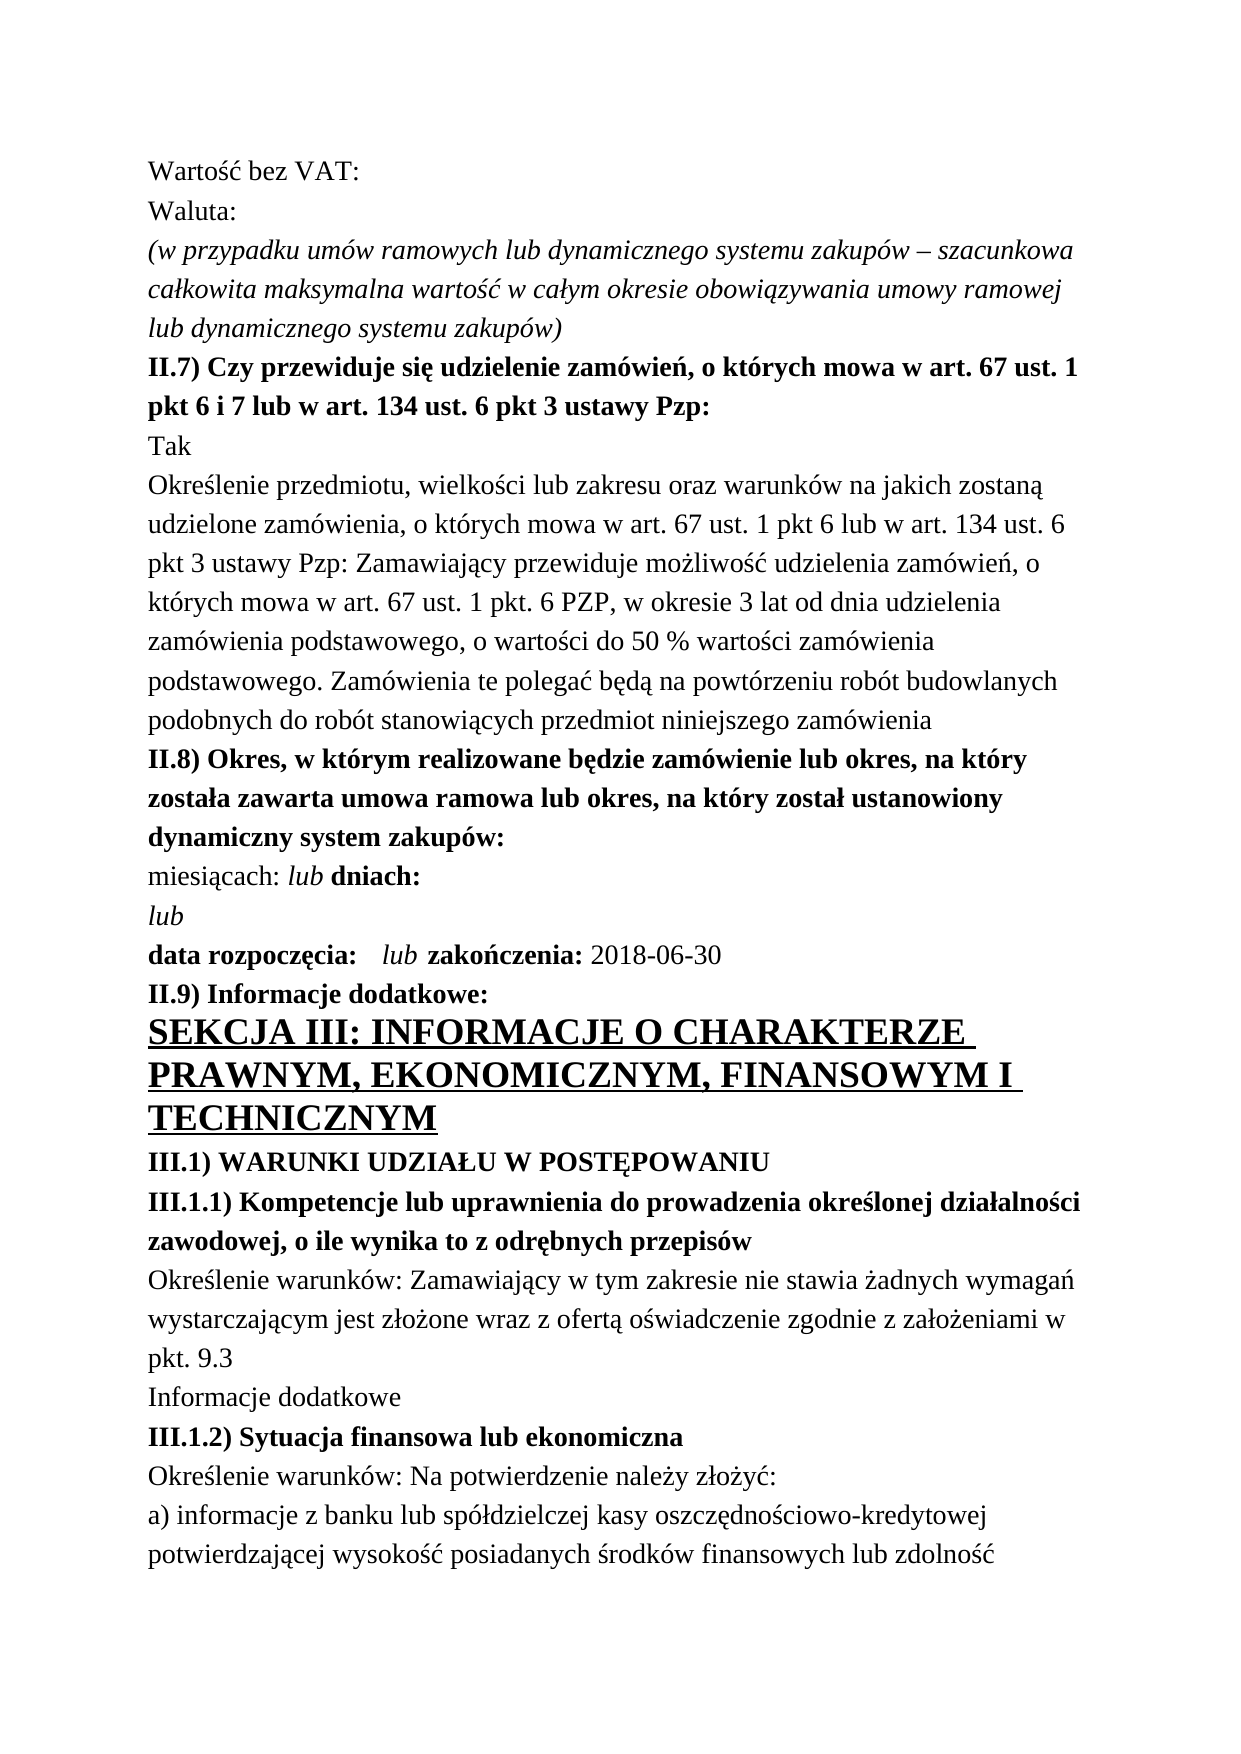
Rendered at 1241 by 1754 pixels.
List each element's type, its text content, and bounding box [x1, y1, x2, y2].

text Wartość bez VAT: Waluta: [148, 148, 1093, 226]
text III.1) WARUNKI UDZIAŁU W POSTĘPOWANIU [148, 1139, 1093, 1178]
text III.1.1) Kompetencje lub uprawnienia do prowadzenia określonej działalności zawodowej, o ile wynika to z odrębnych przepisów Określenie warunków: Zamawiający w tym zakresie nie stawia żadnych wymagań wystarczającym jest złożone wraz z ofertą oświadczenie zgodnie z założeniami w pkt. 9.3 Informacje dodatkowe III.1.2) Sytuacja finansowa lub ekonomiczna Określenie warunków: Na potwierdzenie należy złożyć: a) informacje z banku lub spółdzielczej kasy oszczędnościowo-kredytowej potwierdzającej wysokość posiadanych środków finansowych lub zdolność [148, 1178, 1093, 1569]
text SEKCJA III: INFORMACJE O CHARAKTERZE PRAWNYM, EKONOMICZNYM, FINANSOWYM I TECHNICZNYM [148, 1009, 1093, 1139]
text (w przypadku umów ramowych lub dynamicznego systemu zakupów – szacunkowa całkowita maksymalna wartość w całym okresie obowiązywania umowy ramowej lub dynamicznego systemu zakupów) II.7) Czy przewiduje się udzielenie zamówień, o których mowa w art. 67 ust. 1 pkt 6 i 7 lub w art. 134 ust. 6 pkt 3 ustawy Pzp: Tak Określenie przedmiotu, wielkości lub zakresu oraz warunków na jakich zostaną udzielone zamówienia, o których mowa w art. 67 ust. 1 pkt 6 lub w art. 134 ust. 6 pkt 3 ustawy Pzp: Zamawiający przewiduje możliwość udzielenia zamówień, o których mowa w art. 67 ust. 1 pkt. 6 PZP, w okresie 3 lat od dnia udzielenia zamówienia podstawowego, o wartości do 50 % wartości zamówienia podstawowego. Zamówienia te polegać będą na powtórzeniu robót budowlanych podobnych do robót stanowiących przedmiot niniejszego zamówienia II.8) Okres, w którym realizowane będzie zamówienie lub okres, na który została zawarta umowa ramowa lub okres, na który został ustanowiony dynamiczny system zakupów: miesiącach: lub dniach: lub data rozpoczęcia: lub zakończenia: 2018-06-30 II.9) Informacje dodatkowe: [148, 226, 1093, 1009]
